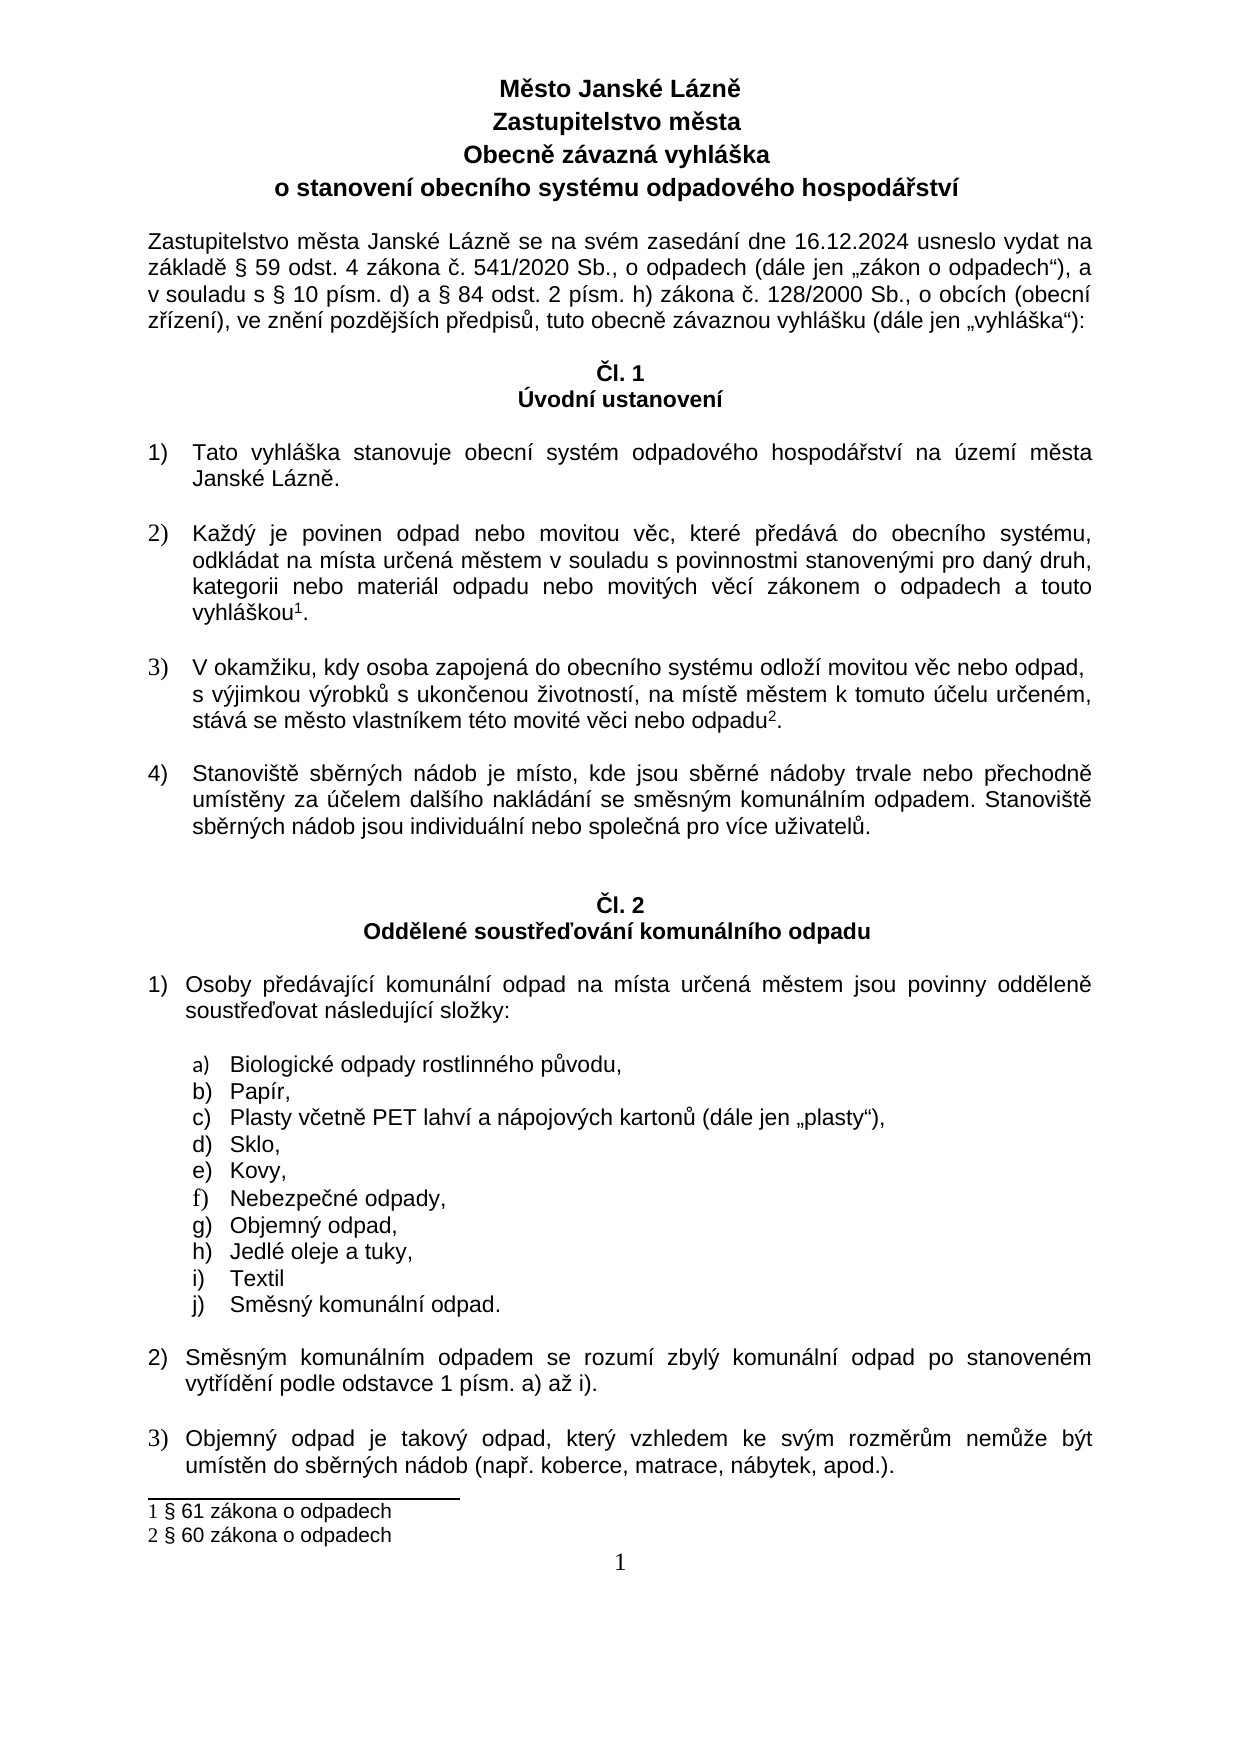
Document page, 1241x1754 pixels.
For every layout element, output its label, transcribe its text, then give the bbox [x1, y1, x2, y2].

list Textil [192, 1265, 1092, 1291]
text Obecně závazná vyhláška [148, 140, 1092, 169]
text Zastupitelstvo města Janské Lázně se na svém zasedání dne 16.12.2024 usneslo vydat na základě § 59 odst. 4 zákona č. 541/2020 Sb., o odpadech (dále jen „zákon o odpadech“), a v souladu s § 10 písm. d) a § 84 odst. 2 písm. h) zákona č. 128/2000 Sb., o obcích (obecní zřízení), ve znění pozdějších předpisů, tuto obecně závaznou vyhlášku (dále jen „vyhláška“): [148, 228, 1092, 333]
list Stanoviště sběrných nádob je místo, kde jsou sběrné nádoby trvale nebo přechodně umístěny za účelem dalšího nakládání se směsným komunálním odpadem. Stanoviště sběrných nádob jsou individuální nebo společná pro více uživatelů. [148, 760, 1092, 839]
text o stanovení obecního systému odpadového hospodářství [148, 173, 1092, 202]
text Oddělené soustřeďování komunálního odpadu [148, 918, 1092, 944]
list V okamžiku, kdy osoba zapojená do obecního systému odloží movitou věc nebo odpad, s výjimkou výrobků s ukončenou životností, na místě městem k tomuto účelu určeném, stává se město vlastníkem této movité věci nebo odpadu. [148, 652, 1092, 733]
list Jedlé oleje a tuky, [192, 1238, 1092, 1265]
list Plasty včetně PET lahví a nápojových kartonů (dále jen „plasty“), [192, 1104, 1092, 1131]
list Směsný komunální odpad. [192, 1291, 1092, 1317]
list § 60 zákona o odpadech [148, 1523, 1092, 1547]
text Město Janské Lázně [148, 74, 1092, 103]
list Biologické odpady rostlinného původu, [192, 1050, 1092, 1078]
list Objemný odpad, [192, 1212, 1092, 1238]
list Tato vyhláška stanovuje obecní systém odpadového hospodářství na území města Janské Lázně. [148, 439, 1092, 492]
list Směsným komunálním odpadem se rozumí zbylý komunální odpad po stanoveném vytřídění podle odstavce 1 písm. a) až i). [148, 1344, 1092, 1396]
list Kovy, [192, 1157, 1092, 1183]
text Zastupitelstvo města [148, 107, 1092, 136]
list § 61 zákona o odpadech [148, 1499, 1092, 1523]
list Sklo, [192, 1131, 1092, 1157]
list Osoby předávající komunální odpad na místa určená městem jsou povinny odděleně soustřeďovat následující složky: [148, 971, 1092, 1023]
text Čl. 1 [148, 360, 1092, 386]
list Papír, [192, 1078, 1092, 1104]
list Každý je povinen odpad nebo movitou věc, které předává do obecního systému, odkládat na místa určená městem v souladu s povinnostmi stanovenými pro daný druh, kategorii nebo materiál odpadu nebo movitých věcí zákonem o odpadech a touto vyhláškou. [148, 518, 1092, 626]
list Nebezpečné odpady, [192, 1183, 1092, 1212]
text Čl. 2 [148, 892, 1092, 918]
list Objemný odpad je takový odpad, který vzhledem ke svým rozměrům nemůže být umístěn do sběrných nádob (např. koberce, matrace, nábytek, apod.). [148, 1423, 1092, 1478]
subtitle Úvodní ustanovení [148, 386, 1092, 412]
